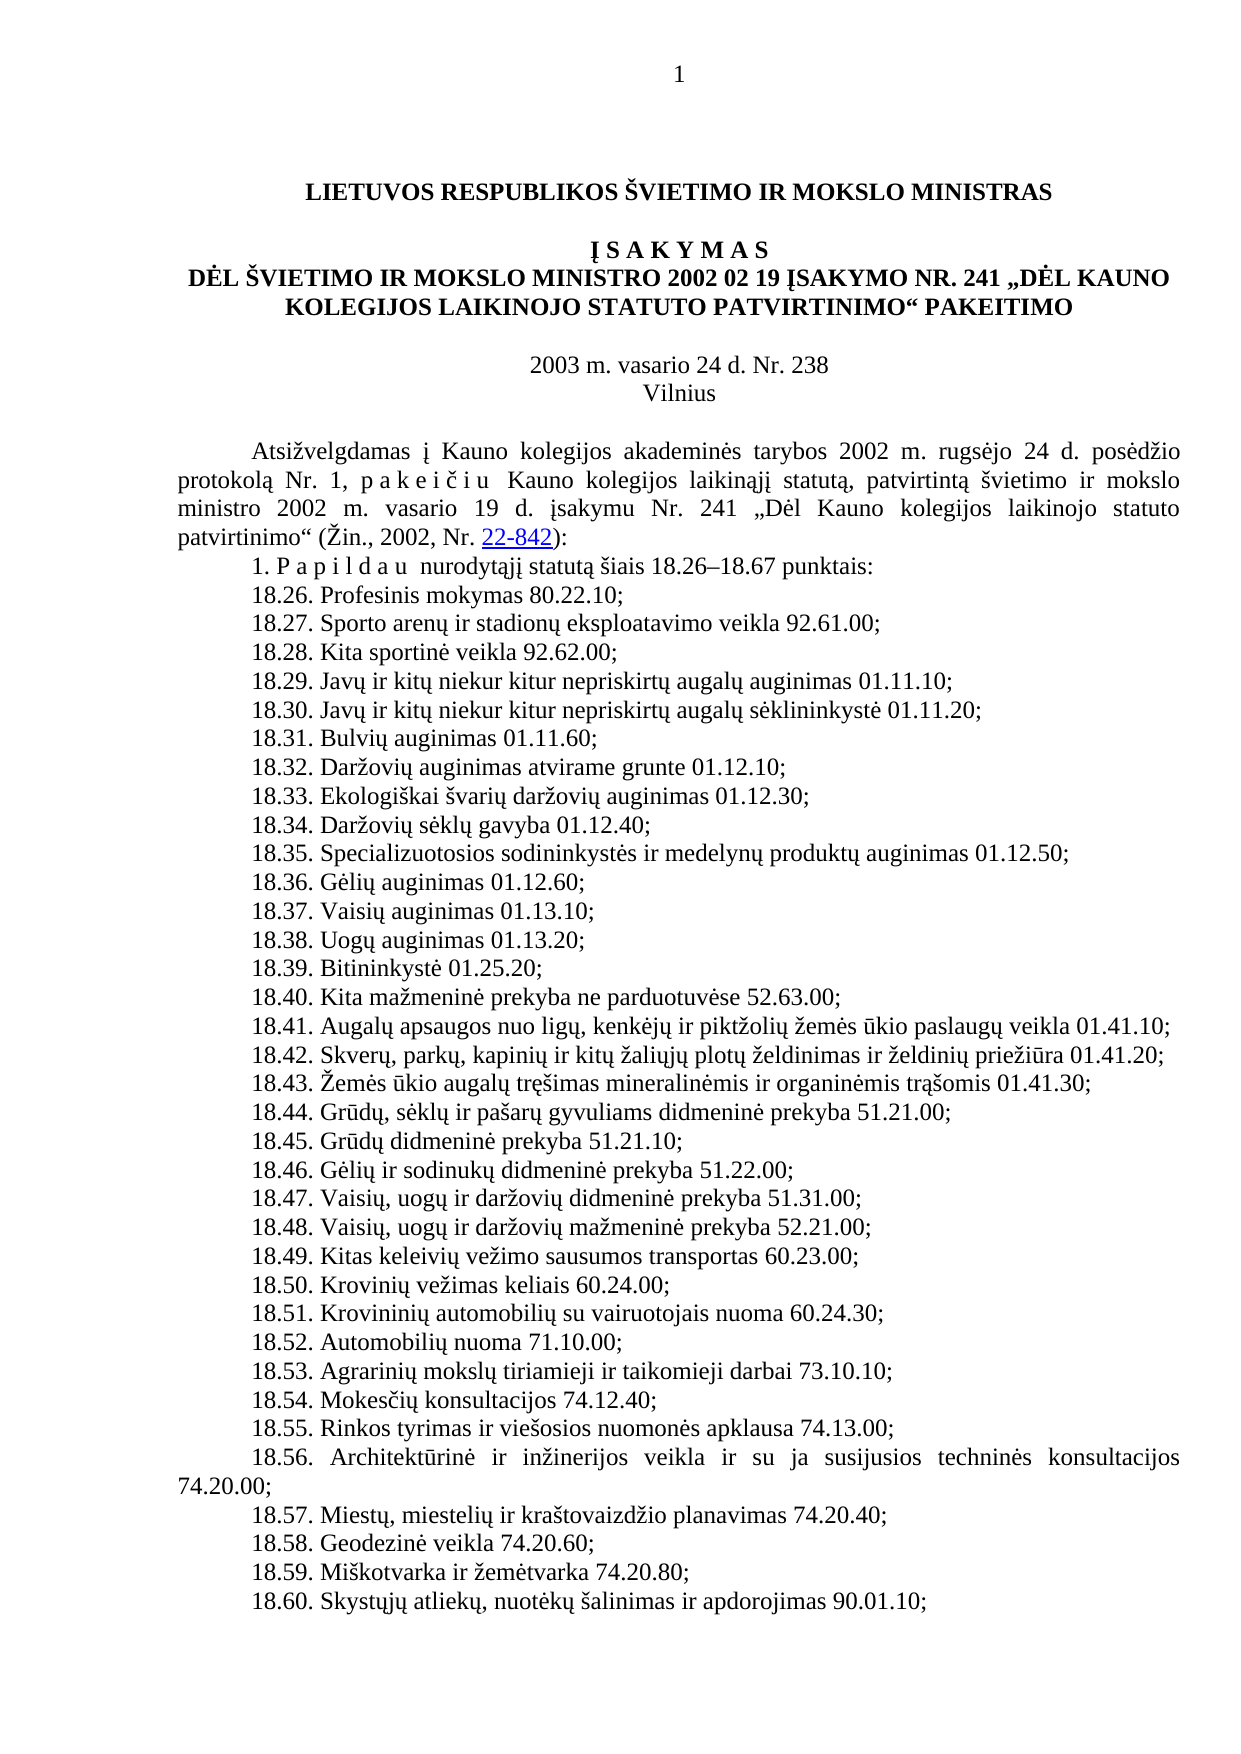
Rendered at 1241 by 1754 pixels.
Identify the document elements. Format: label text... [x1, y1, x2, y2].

text 18.51. Krovininių automobilių su vairuotojais nuoma 60.24.30; [177, 1298, 1181, 1327]
text 18.33. Ekologiškai švarių daržovių auginimas 01.12.30; [177, 781, 1181, 810]
text 18.29. Javų ir kitų niekur kitur nepriskirtų augalų auginimas 01.11.10; [177, 666, 1181, 695]
text 18.35. Specializuotosios sodininkystės ir medelynų produktų auginimas 01.12.50; [177, 838, 1181, 867]
text 18.38. Uogų auginimas 01.13.20; [177, 925, 1181, 953]
text 18.48. Vaisių, uogų ir daržovių mažmeninė prekyba 52.21.00; [177, 1212, 1181, 1241]
text 2003 m. vasario 24 d. Nr. 238 [177, 350, 1181, 378]
text 18.55. Rinkos tyrimas ir viešosios nuomonės apklausa 74.13.00; [177, 1413, 1181, 1442]
text 18.58. Geodezinė veikla 74.20.60; [177, 1528, 1181, 1557]
text 18.46. Gėlių ir sodinukų didmeninė prekyba 51.22.00; [177, 1155, 1181, 1183]
text 18.56. Architektūrinė ir inžinerijos veikla ir su ja susijusios techninės konsultacijos 74.20.00; [177, 1442, 1181, 1500]
text 18.60. Skystųjų atliekų, nuotėkų šalinimas ir apdorojimas 90.01.10; [177, 1586, 1181, 1615]
text LIETUVOS RESPUBLIKOS ŠVIETIMO IR MOKSLO MINISTRAS [177, 177, 1181, 206]
text 18.26. Profesinis mokymas 80.22.10; [177, 580, 1181, 608]
text DĖL ŠVIETIMO IR MOKSLO MINISTRO 2002 02 19 ĮSAKYMO NR. 241 „DĖL KAUNO KOLEGIJOS LAIKINOJO STATUTO PATVIRTINIMO“ PAKEITIMO [177, 263, 1181, 321]
text 18.39. Bitininkystė 01.25.20; [177, 953, 1181, 982]
text 18.47. Vaisių, uogų ir daržovių didmeninė prekyba 51.31.00; [177, 1183, 1181, 1212]
text 18.28. Kita sportinė veikla 92.62.00; [177, 637, 1181, 666]
text 18.27. Sporto arenų ir stadionų eksploatavimo veikla 92.61.00; [177, 608, 1181, 637]
text 18.45. Grūdų didmeninė prekyba 51.21.10; [177, 1126, 1181, 1155]
text 18.40. Kita mažmeninė prekyba ne parduotuvėse 52.63.00; [177, 982, 1181, 1011]
text 18.37. Vaisių auginimas 01.13.10; [177, 896, 1181, 925]
text 18.34. Daržovių sėklų gavyba 01.12.40; [177, 810, 1181, 838]
text 18.41. Augalų apsaugos nuo ligų, kenkėjų ir piktžolių žemės ūkio paslaugų veikla 01.41.10; [177, 1011, 1181, 1040]
text 18.59. Miškotvarka ir žemėtvarka 74.20.80; [177, 1557, 1181, 1586]
text 1. Papildau nurodytąjį statutą šiais 18.26–18.67 punktais: [177, 551, 1181, 580]
text Vilnius [177, 378, 1181, 407]
text 18.30. Javų ir kitų niekur kitur nepriskirtų augalų sėklininkystė 01.11.20; [177, 695, 1181, 723]
text 18.53. Agrarinių mokslų tiriamieji ir taikomieji darbai 73.10.10; [177, 1356, 1181, 1385]
text Atsižvelgdamas į Kauno kolegijos akademinės tarybos 2002 m. rugsėjo 24 d. posėdžio protokolą Nr. 1, pakeičiu Kauno kolegijos laikinąjį statutą, patvirtintą švietimo ir mokslo ministro 2002 m. vasario 19 d. įsakymu Nr. 241 „Dėl Kauno kolegijos laikinojo statuto patvirtinimo“ (Žin., 2002, Nr. 22-842): [177, 436, 1181, 551]
text 18.31. Bulvių auginimas 01.11.60; [177, 723, 1181, 752]
text 18.42. Skverų, parkų, kapinių ir kitų žaliųjų plotų želdinimas ir želdinių priežiūra 01.41.20; [177, 1040, 1181, 1068]
text 18.49. Kitas keleivių vežimo sausumos transportas 60.23.00; [177, 1241, 1181, 1270]
text 18.54. Mokesčių konsultacijos 74.12.40; [177, 1385, 1181, 1413]
text 18.50. Krovinių vežimas keliais 60.24.00; [177, 1270, 1181, 1298]
text 18.44. Grūdų, sėklų ir pašarų gyvuliams didmeninė prekyba 51.21.00; [177, 1097, 1181, 1126]
text 18.32. Daržovių auginimas atvirame grunte 01.12.10; [177, 752, 1181, 781]
text Į S A K Y M A S [177, 235, 1181, 263]
text 18.36. Gėlių auginimas 01.12.60; [177, 867, 1181, 896]
text 18.43. Žemės ūkio augalų tręšimas mineralinėmis ir organinėmis trąšomis 01.41.30; [177, 1068, 1181, 1097]
text 18.52. Automobilių nuoma 71.10.00; [177, 1327, 1181, 1356]
text 18.57. Miestų, miestelių ir kraštovaizdžio planavimas 74.20.40; [177, 1500, 1181, 1528]
